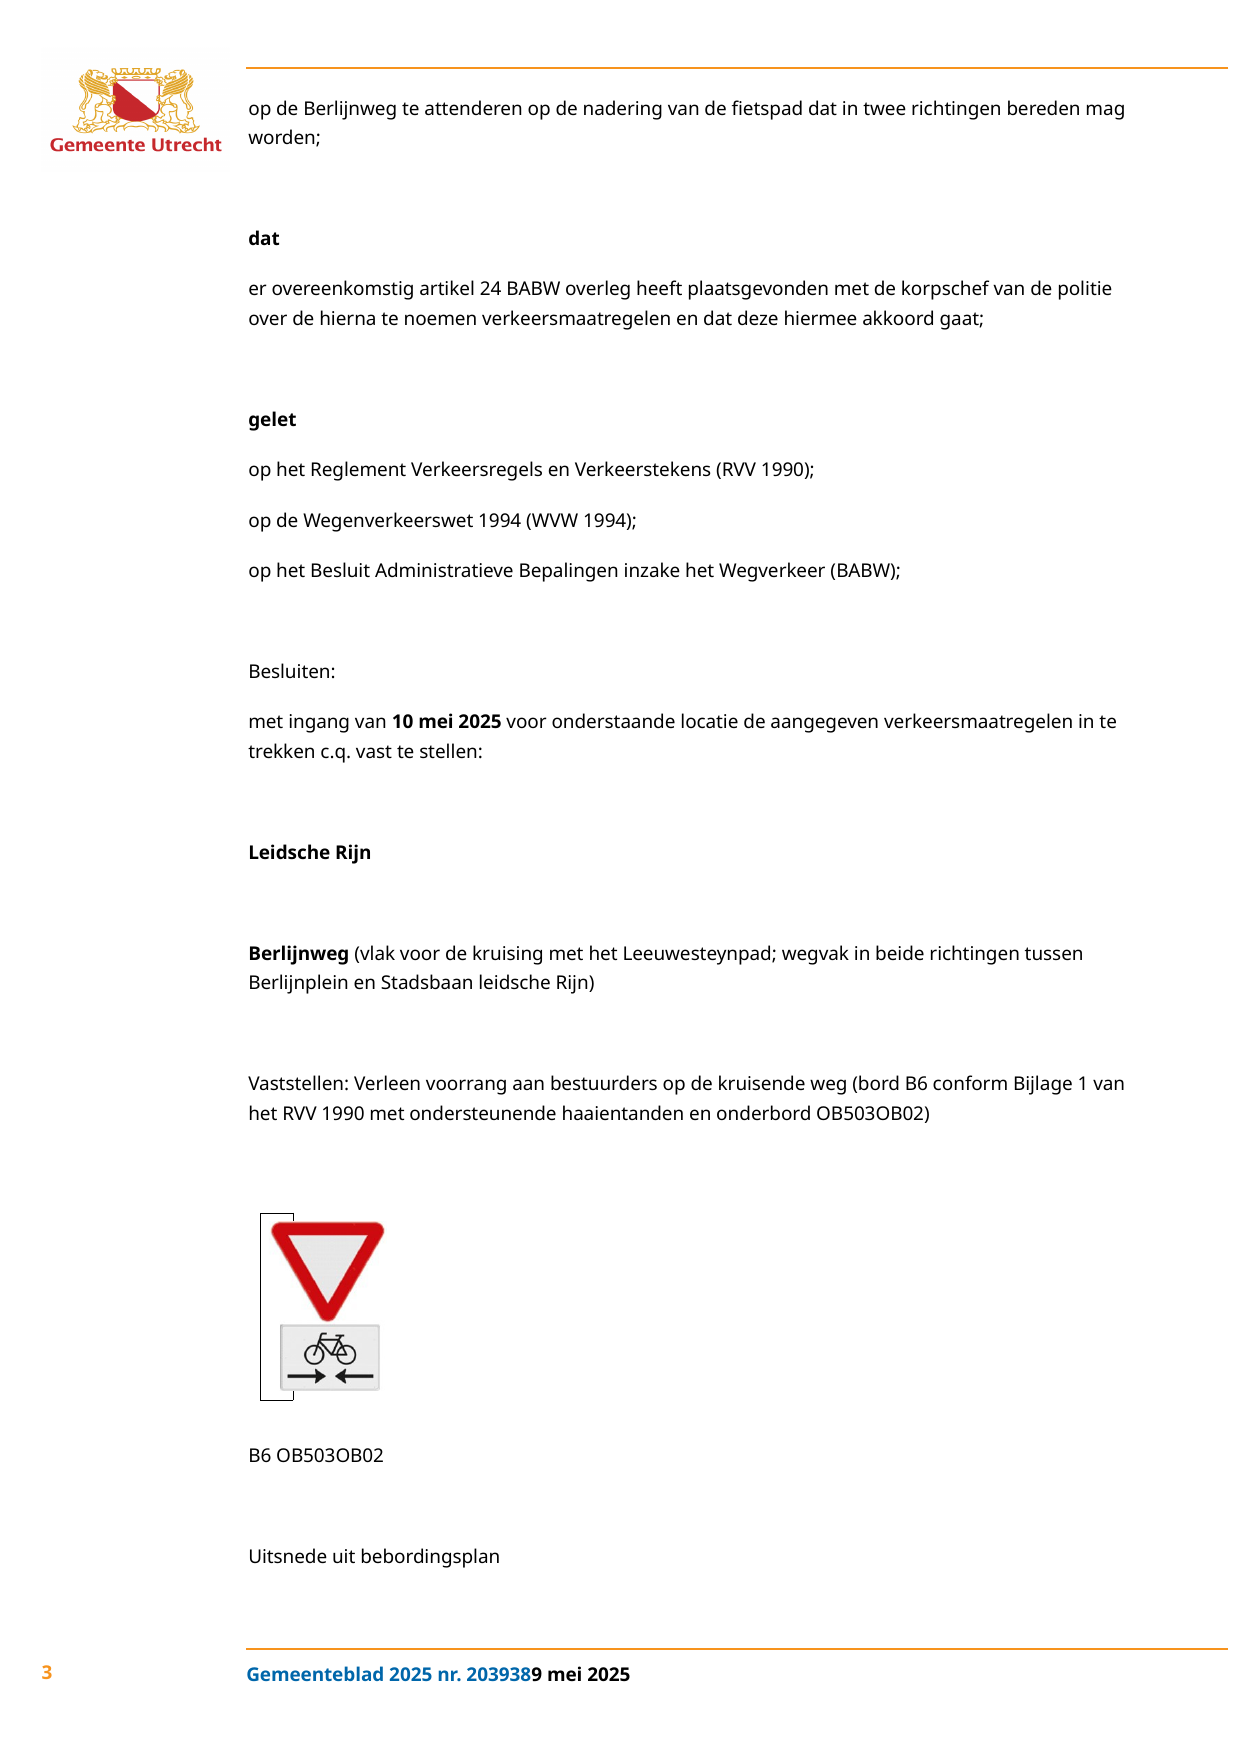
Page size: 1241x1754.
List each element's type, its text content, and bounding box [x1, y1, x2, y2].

text Berlijnweg (vlak voor de kruising met het Leeuwesteynpad; wegvak in beide richtingen tussen Berlijnplein en Stadsbaan leidsche Rijn) [248, 940, 1152, 995]
text Vaststellen: Verleen voorrang aan bestuurders op de kruisende weg (bord B6 conform Bijlage 1 van het RVV 1990 met ondersteunende haaientanden en onderbord OB503OB02) [248, 1070, 1152, 1126]
text B6 OB503OB02 [248, 1442, 1152, 1468]
text er overeenkomstig artikel 24 BABW overleg heeft plaatsgevonden met de korpschef van de politie over de hierna te noemen verkeersmaatregelen en dat deze hiermee akkoord gaat; [248, 276, 1152, 331]
text op de Wegenverkeerswet 1994 (WVW 1994); [248, 507, 1152, 533]
text Leidsche Rijn [248, 839, 1152, 865]
text op het Besluit Administratieve Bepalingen inzake het Wegverkeer (BABW); [248, 557, 1152, 583]
picture [41, 47, 231, 172]
text op het Reglement Verkeersregels en Verkeerstekens (RVV 1990); [248, 456, 1152, 482]
text Besluiten: [248, 658, 1152, 684]
text dat [248, 225, 1152, 251]
text op de Berlijnweg te attenderen op de nadering van de fietspad dat in twee richtingen bereden mag worden; [248, 95, 1152, 150]
text gelet [248, 406, 1152, 432]
text Uitsnede uit bebordingsplan [248, 1543, 1152, 1569]
picture [268, 1221, 387, 1391]
text met ingang van 10 mei 2025 voor onderstaande locatie de aangegeven verkeersmaatregelen in te trekken c.q. vast te stellen: [248, 708, 1152, 764]
